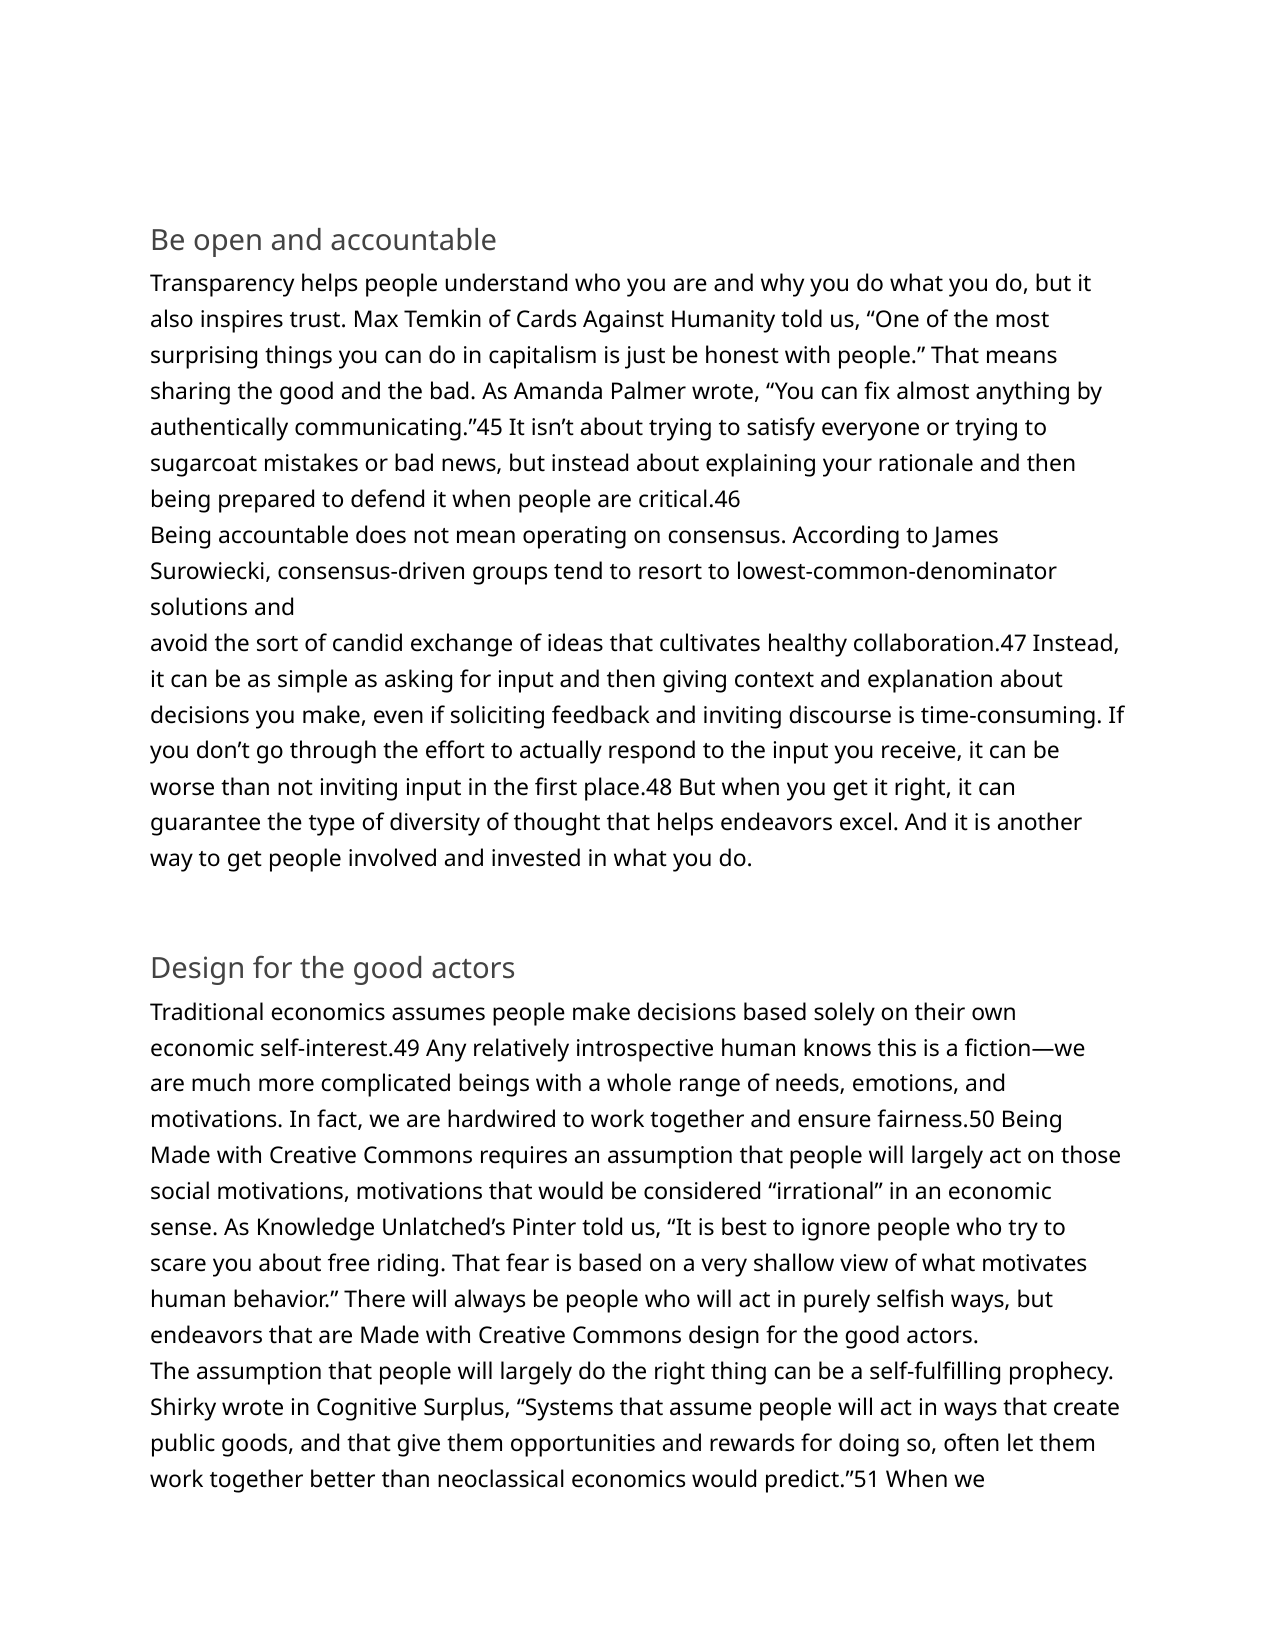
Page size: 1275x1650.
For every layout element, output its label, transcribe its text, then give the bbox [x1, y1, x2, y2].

text Being accountable does not mean operating on consensus. According to James Surowiecki, consensus-driven groups tend to resort to lowest-common-denominator solutions and [150, 519, 1125, 622]
text Transparency helps people understand who you are and why you do what you do, but it also inspires trust. Max Temkin of Cards Against Humanity told us, “One of the most surprising things you can do in capitalism is just be honest with people.” That means sharing the good and the bad. As Amanda Palmer wrote, “You can fix almost anything by authentically communicating.”45 It isn’t about trying to satisfy everyone or trying to sugarcoat mistakes or bad news, but instead about explaining your rationale and then being prepared to defend it when people are critical.46 [150, 267, 1125, 514]
text avoid the sort of candid exchange of ideas that cultivates healthy collaboration.47 Instead, it can be as simple as asking for input and then giving context and explanation about decisions you make, even if soliciting feedback and inviting discourse is time-consuming. If you don’t go through the effort to actually respond to the input you receive, it can be worse than not inviting input in the first place.48 But when you get it right, it can guarantee the type of diversity of thought that helps endeavors excel. And it is another way to get people involved and invested in what you do. [150, 627, 1125, 873]
subtitle Be open and accountable [150, 219, 1125, 259]
text Traditional economics assumes people make decisions based solely on their own economic self-interest.49 Any relatively introspective human knows this is a fiction—we are much more complicated beings with a whole range of needs, emotions, and motivations. In fact, we are hardwired to work together and ensure fairness.50 Being Made with Creative Commons requires an assumption that people will largely act on those social motivations, motivations that would be considered “irrational” in an economic sense. As Knowledge Unlatched’s Pinter told us, “It is best to ignore people who try to scare you about free riding. That fear is based on a very shallow view of what motivates human behavior.” There will always be people who will act in purely selfish ways, but endeavors that are Made with Creative Commons design for the good actors. [150, 996, 1125, 1350]
subtitle Design for the good actors [150, 947, 1125, 987]
text The assumption that people will largely do the right thing can be a self-fulfilling prophecy. Shirky wrote in Cognitive Surplus, “Systems that assume people will act in ways that create public goods, and that give them opportunities and rewards for doing so, often let them work together better than neoclassical economics would predict.”51 When we [150, 1355, 1125, 1494]
